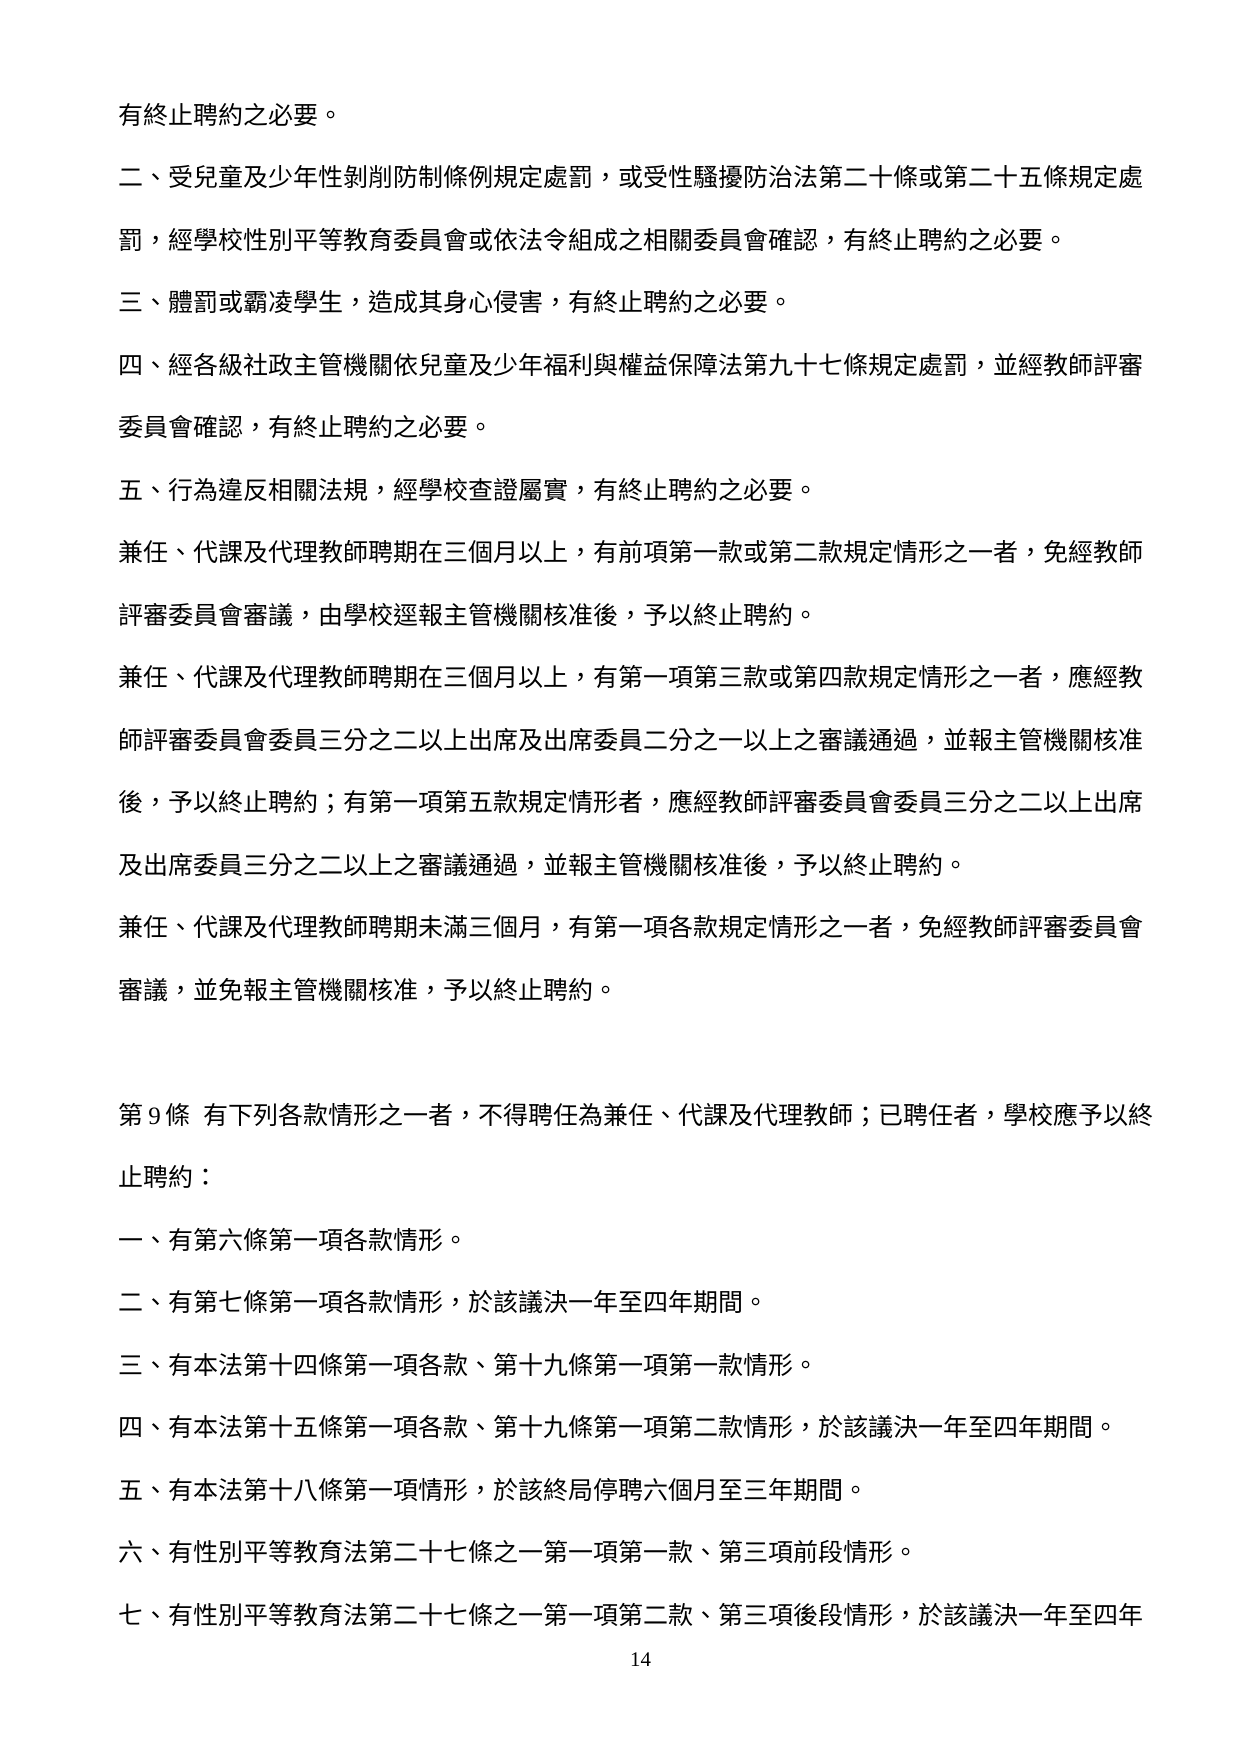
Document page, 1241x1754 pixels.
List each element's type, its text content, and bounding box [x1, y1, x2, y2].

text 兼任、代課及代理教師聘期在三個月以上，有前項第一款或第二款規定情形之一者，免經教師評審委員會審議，由學校逕報主管機關核准後，予以終止聘約。 [118, 509, 1162, 634]
text 三、有本法第十四條第一項各款、第十九條第一項第一款情形。 [118, 1322, 1162, 1384]
text 第9條 有下列各款情形之一者，不得聘任為兼任、代課及代理教師；已聘任者，學校應予以終止聘約： [118, 1072, 1162, 1197]
text 三、體罰或霸凌學生，造成其身心侵害，有終止聘約之必要。 [118, 259, 1162, 322]
text 一、有第六條第一項各款情形。 [118, 1197, 1162, 1259]
text 五、有本法第十八條第一項情形，於該終局停聘六個月至三年期間。 [118, 1447, 1162, 1509]
text 四、有本法第十五條第一項各款、第十九條第一項第二款情形，於該議決一年至四年期間。 [118, 1384, 1162, 1447]
text 五、行為違反相關法規，經學校查證屬實，有終止聘約之必要。 [118, 447, 1162, 509]
text 二、受兒童及少年性剝削防制條例規定處罰，或受性騷擾防治法第二十條或第二十五條規定處罰，經學校性別平等教育委員會或依法令組成之相關委員會確認，有終止聘約之必要。 [118, 134, 1162, 259]
text 二、有第七條第一項各款情形，於該議決一年至四年期間。 [118, 1259, 1162, 1322]
text 兼任、代課及代理教師聘期在三個月以上，有第一項第三款或第四款規定情形之一者，應經教師評審委員會委員三分之二以上出席及出席委員二分之一以上之審議通過，並報主管機關核准後，予以終止聘約；有第一項第五款規定情形者，應經教師評審委員會委員三分之二以上出席及出席委員三分之二以上之審議通過，並報主管機關核准後，予以終止聘約。 [118, 634, 1162, 884]
text 有終止聘約之必要。 [118, 72, 1162, 134]
text 七、有性別平等教育法第二十七條之一第一項第二款、第三項後段情形，於該議決一年至四年 [118, 1572, 1162, 1634]
text 六、有性別平等教育法第二十七條之一第一項第一款、第三項前段情形。 [118, 1509, 1162, 1572]
text 四、經各級社政主管機關依兒童及少年福利與權益保障法第九十七條規定處罰，並經教師評審委員會確認，有終止聘約之必要。 [118, 322, 1162, 447]
text 兼任、代課及代理教師聘期未滿三個月，有第一項各款規定情形之一者，免經教師評審委員會審議，並免報主管機關核准，予以終止聘約。 [118, 884, 1162, 1009]
